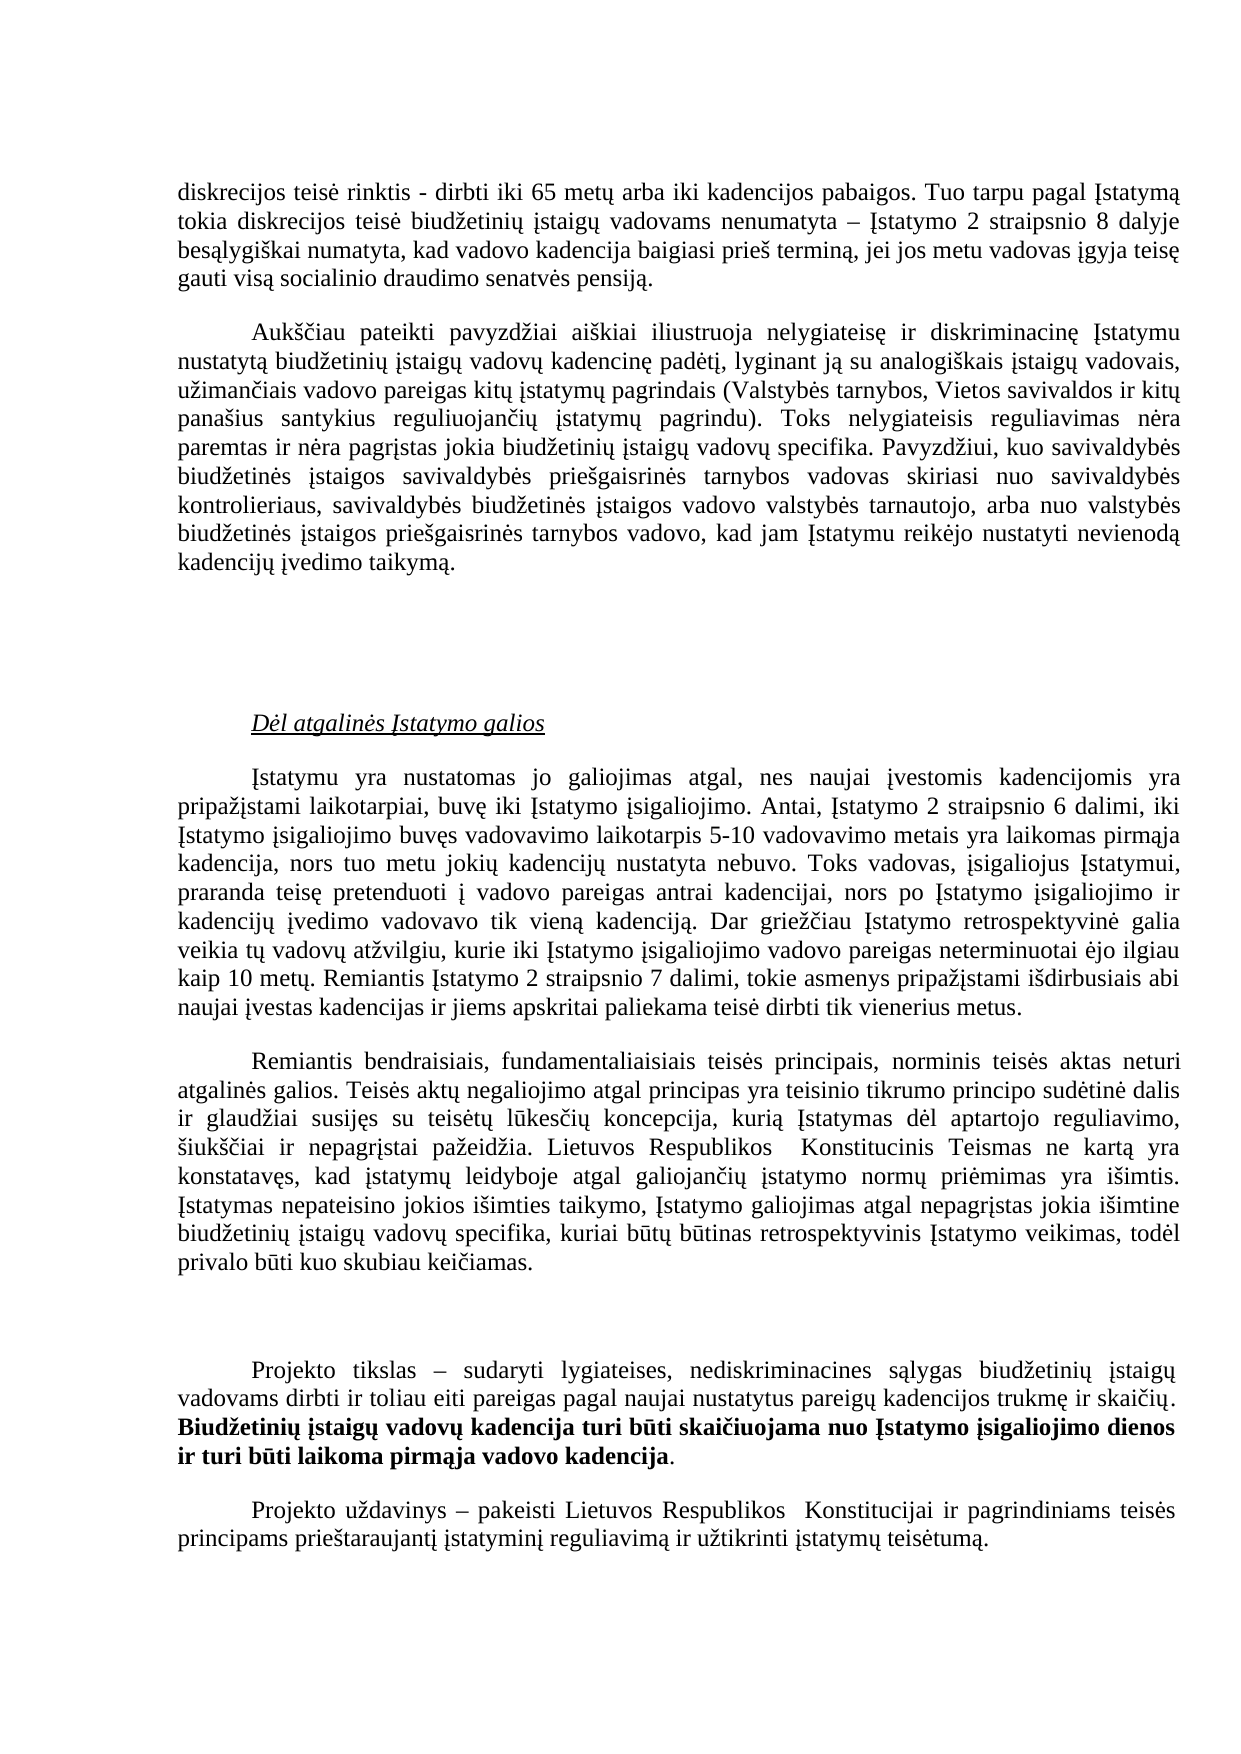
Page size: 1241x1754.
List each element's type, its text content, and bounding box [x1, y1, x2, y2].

text Įstatymu yra nustatomas jo galiojimas atgal, nes naujai įvestomis kadencijomis yra pripažįstami laikotarpiai, buvę iki Įstatymo įsigaliojimo. Antai, Įstatymo 2 straipsnio 6 dalimi, iki Įstatymo įsigaliojimo buvęs vadovavimo laikotarpis 5-10 vadovavimo metais yra laikomas pirmąja kadencija, nors tuo metu jokių kadencijų nustatyta nebuvo. Toks vadovas, įsigaliojus Įstatymui, praranda teisę pretenduoti į vadovo pareigas antrai kadencijai, nors po Įstatymo įsigaliojimo ir kadencijų įvedimo vadovavo tik vieną kadenciją. Dar griežčiau Įstatymo retrospektyvinė galia veikia tų vadovų atžvilgiu, kurie iki Įstatymo įsigaliojimo vadovo pareigas neterminuotai ėjo ilgiau kaip 10 metų. Remiantis Įstatymo 2 straipsnio 7 dalimi, tokie asmenys pripažįstami išdirbusiais abi naujai įvestas kadencijas ir jiems apskritai paliekama teisė dirbti tik vienerius metus. [177, 762, 1181, 1021]
text Remiantis bendraisiais, fundamentaliaisiais teisės principais, norminis teisės aktas neturi atgalinės galios. Teisės aktų negaliojimo atgal principas yra teisinio tikrumo principo sudėtinė dalis ir glaudžiai susijęs su teisėtų lūkesčių koncepcija, kurią Įstatymas dėl aptartojo reguliavimo, šiukščiai ir nepagrįstai pažeidžia. Lietuvos Respublikos Konstitucinis Teismas ne kartą yra konstatavęs, kad įstatymų leidyboje atgal galiojančių įstatymo normų priėmimas yra išimtis. Įstatymas nepateisino jokios išimties taikymo, Įstatymo galiojimas atgal nepagrįstas jokia išimtine biudžetinių įstaigų vadovų specifika, kuriai būtų būtinas retrospektyvinis Įstatymo veikimas, todėl privalo būti kuo skubiau keičiamas. [177, 1046, 1181, 1276]
text Dėl atgalinės Įstatymo galios [177, 708, 1181, 737]
text Projekto tikslas – sudaryti lygiateises, nediskriminacines sąlygas biudžetinių įstaigų vadovams dirbti ir toliau eiti pareigas pagal naujai nustatytus pareigų kadencijos trukmę ir skaičių. Biudžetinių įstaigų vadovų kadencija turi būti skaičiuojama nuo Įstatymo įsigaliojimo dienos ir turi būti laikoma pirmąja vadovo kadencija. [177, 1355, 1176, 1470]
list diskrecijos teisė rinktis - dirbti iki 65 metų arba iki kadencijos pabaigos. Tuo tarpu pagal Įstatymą tokia diskrecijos teisė biudžetinių įstaigų vadovams nenumatyta – Įstatymo 2 straipsnio 8 dalyje besąlygiškai numatyta, kad vadovo kadencija baigiasi prieš terminą, jei jos metu vadovas įgyja teisę gauti visą socialinio draudimo senatvės pensiją. [177, 177, 1181, 292]
text Projekto uždavinys – pakeisti Lietuvos Respublikos Konstitucijai ir pagrindiniams teisės principams prieštaraujantį įstatyminį reguliavimą ir užtikrinti įstatymų teisėtumą. [177, 1495, 1176, 1552]
text Aukščiau pateikti pavyzdžiai aiškiai iliustruoja nelygiateisę ir diskriminacinę Įstatymu nustatytą biudžetinių įstaigų vadovų kadencinę padėtį, lyginant ją su analogiškais įstaigų vadovais, užimančiais vadovo pareigas kitų įstatymų pagrindais (Valstybės tarnybos, Vietos savivaldos ir kitų panašius santykius reguliuojančių įstatymų pagrindu). Toks nelygiateisis reguliavimas nėra paremtas ir nėra pagrįstas jokia biudžetinių įstaigų vadovų specifika. Pavyzdžiui, kuo savivaldybės biudžetinės įstaigos savivaldybės priešgaisrinės tarnybos vadovas skiriasi nuo savivaldybės kontrolieriaus, savivaldybės biudžetinės įstaigos vadovo valstybės tarnautojo, arba nuo valstybės biudžetinės įstaigos priešgaisrinės tarnybos vadovo, kad jam Įstatymu reikėjo nustatyti nevienodą kadencijų įvedimo taikymą. [177, 317, 1181, 576]
